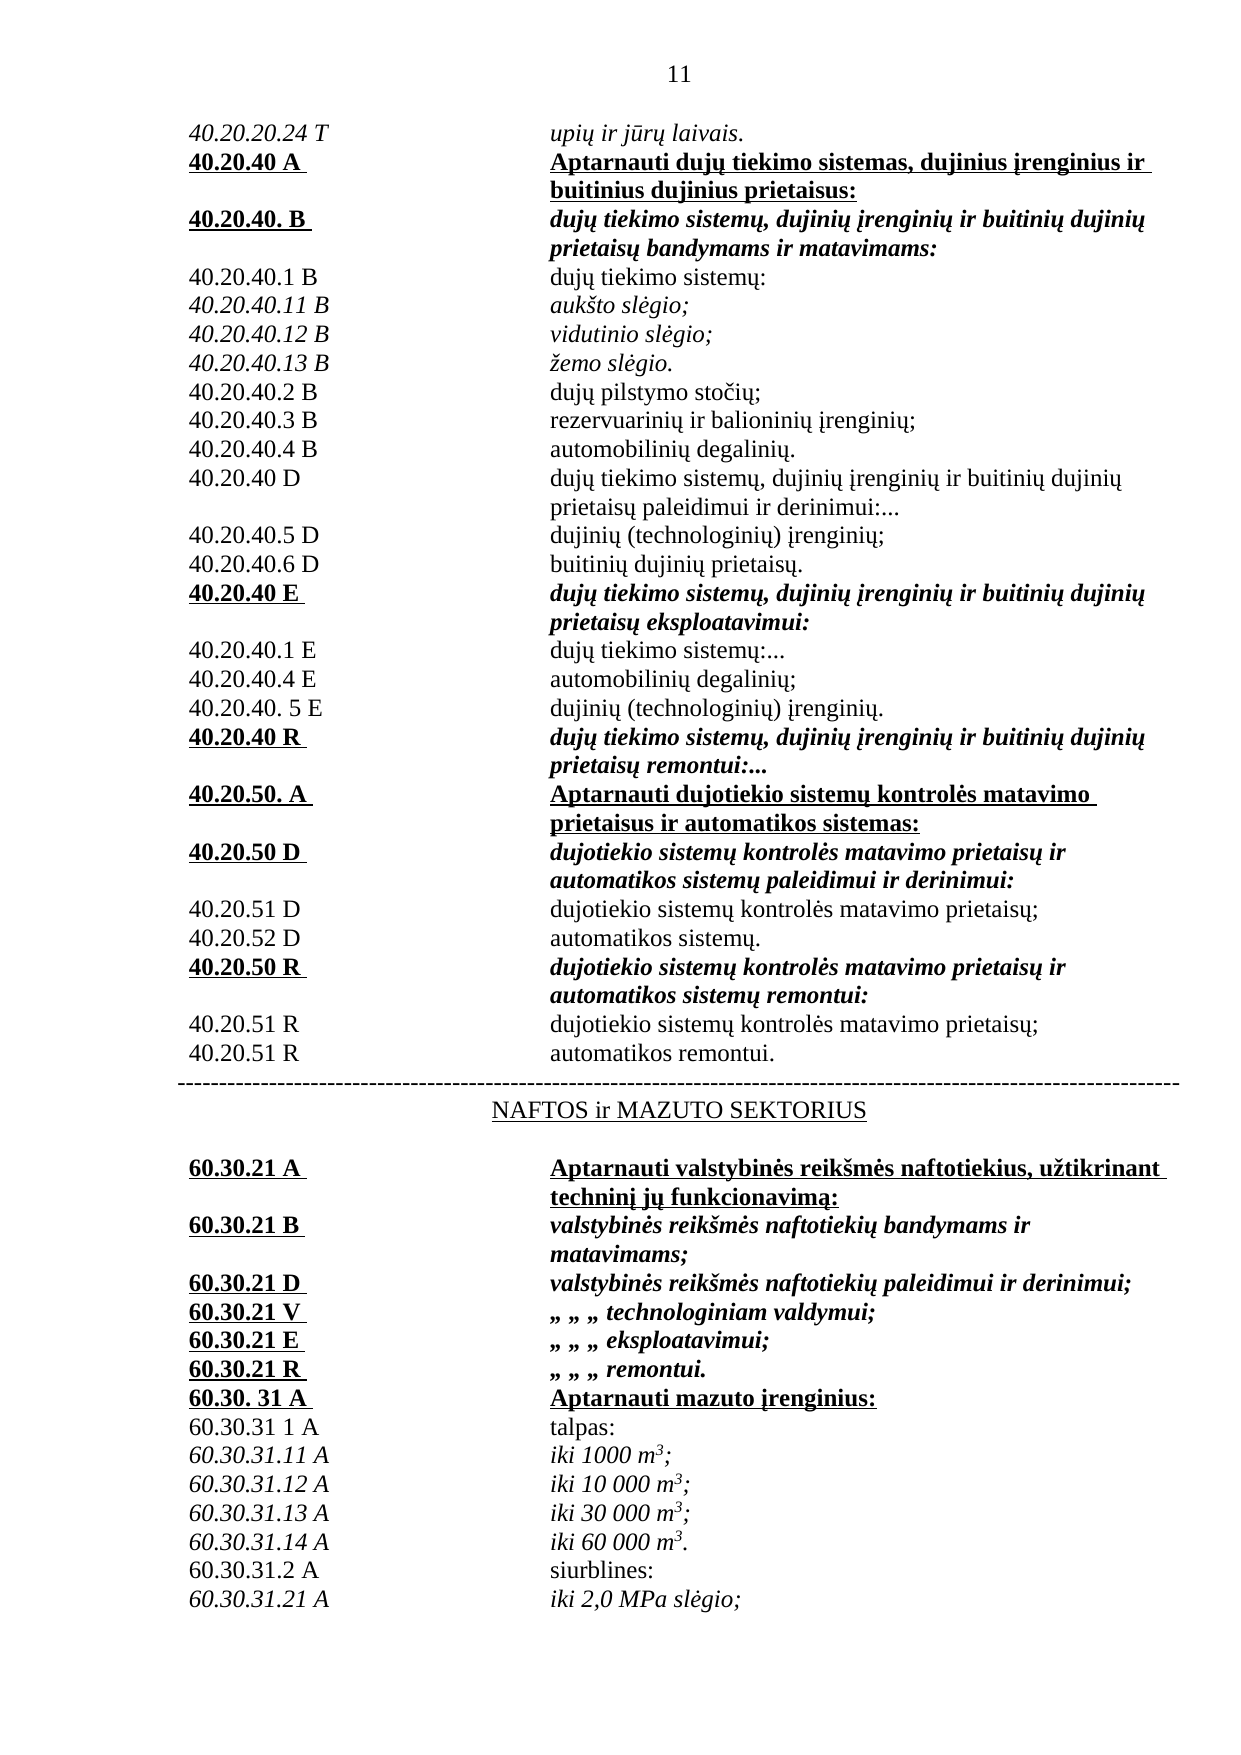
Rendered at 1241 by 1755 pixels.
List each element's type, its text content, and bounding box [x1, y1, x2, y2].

table_cell 40.20.50. A [177, 779, 539, 837]
table_cell dujinių (technologinių) įrenginių; [539, 521, 1181, 549]
table_header 60.30.21 A [177, 1153, 539, 1211]
table_cell „ „ „ eksploatavimui; [539, 1326, 1181, 1354]
table_cell 60.30.31.21 A [177, 1584, 539, 1613]
table_cell 40.20.50 R [177, 952, 539, 1009]
table_cell 60.30.31.14 A [177, 1527, 539, 1556]
table_cell 40.20.40.2 B [177, 377, 539, 406]
table_cell 40.20.40 E [177, 578, 539, 636]
table_cell 40.20.40.11 B [177, 291, 539, 319]
table_cell 40.20.40. B [177, 204, 539, 262]
table_cell 60.30.21 E [177, 1326, 539, 1354]
table_cell Aptarnauti dujotiekio sistemų kontrolės matavimo prietaisus ir automatikos sistemas: [539, 779, 1181, 837]
table_cell automobilinių degalinių. [539, 434, 1181, 463]
table_cell siurblines: [539, 1556, 1181, 1584]
table_cell dujų tiekimo sistemų, dujinių įrenginių ir buitinių dujinių prietaisų paleidimui ir derinimui:... [539, 463, 1181, 521]
table_cell „ „ „ remontui. [539, 1354, 1181, 1383]
table_cell 60.30.21 D [177, 1268, 539, 1297]
table_cell iki 60 000 m3. [539, 1527, 1181, 1556]
table_cell dujinių (technologinių) įrenginių. [539, 693, 1181, 722]
table_cell 40.20.40.4 B [177, 434, 539, 463]
table_cell dujotiekio sistemų kontrolės matavimo prietaisų; [539, 894, 1181, 923]
table_cell dujų tiekimo sistemų, dujinių įrenginių ir buitinių dujinių prietaisų eksploatavimui: [539, 578, 1181, 636]
table_cell dujų tiekimo sistemų, dujinių įrenginių ir buitinių dujinių prietaisų bandymams ir matavimams: [539, 204, 1181, 262]
table_cell 40.20.51 R [177, 1009, 539, 1038]
table_cell automatikos sistemų. [539, 923, 1181, 952]
table_cell upių ir jūrų laivais. [539, 118, 1181, 147]
text NAFTOS ir MAZUTO SEKTORIUS [177, 1096, 1181, 1124]
table_cell 60.30.31.12 A [177, 1469, 539, 1498]
table_cell automatikos remontui. [539, 1038, 1181, 1067]
table_cell 40.20.40. 5 E [177, 693, 539, 722]
table_header Aptarnauti valstybinės reikšmės naftotiekius, užtikrinant techninį jų funkcionavimą: [539, 1153, 1181, 1211]
table_cell dujų pilstymo stočių; [539, 377, 1181, 406]
table_cell iki 2,0 MPa slėgio; [539, 1584, 1181, 1613]
table_cell 60.30.31 1 A [177, 1412, 539, 1441]
table_cell aukšto slėgio; [539, 291, 1181, 319]
table_cell dujų tiekimo sistemų:... [539, 636, 1181, 664]
table_cell 40.20.40.3 B [177, 406, 539, 434]
table_cell 60.30.21 R [177, 1354, 539, 1383]
table_cell 60.30.21 V [177, 1297, 539, 1326]
table_cell buitinių dujinių prietaisų. [539, 549, 1181, 578]
table_cell valstybinės reikšmės naftotiekių paleidimui ir derinimui; [539, 1268, 1181, 1297]
table_cell 60.30.31.13 A [177, 1498, 539, 1527]
table_cell talpas: [539, 1412, 1181, 1441]
table_cell dujotiekio sistemų kontrolės matavimo prietaisų ir automatikos sistemų paleidimui ir derinimui: [539, 837, 1181, 894]
table_cell 60.30.31.2 A [177, 1556, 539, 1584]
table_cell 60.30.31.11 A [177, 1441, 539, 1469]
table_cell 40.20.40.6 D [177, 549, 539, 578]
table_cell 60.30. 31 A [177, 1383, 539, 1412]
table_cell 40.20.40.1 B [177, 262, 539, 291]
table_cell valstybinės reikšmės naftotiekių bandymams ir matavimams; [539, 1211, 1181, 1268]
table_cell Aptarnauti mazuto įrenginius: [539, 1383, 1181, 1412]
table_cell iki 30 000 m3; [539, 1498, 1181, 1527]
table_cell dujotiekio sistemų kontrolės matavimo prietaisų; [539, 1009, 1181, 1038]
table_cell „ „ „ technologiniam valdymui; [539, 1297, 1181, 1326]
table_cell automobilinių degalinių; [539, 664, 1181, 693]
table_cell Aptarnauti dujų tiekimo sistemas, dujinius įrenginius ir buitinius dujinius prietaisus: [539, 147, 1181, 204]
table_cell iki 10 000 m3; [539, 1469, 1181, 1498]
table_cell 40.20.20.24 T [177, 118, 539, 147]
table_cell žemo slėgio. [539, 348, 1181, 377]
table_cell 40.20.51 D [177, 894, 539, 923]
table_cell dujų tiekimo sistemų, dujinių įrenginių ir buitinių dujinių prietaisų remontui:... [539, 722, 1181, 779]
table_cell 40.20.50 D [177, 837, 539, 894]
table_cell dujotiekio sistemų kontrolės matavimo prietaisų ir automatikos sistemų remontui: [539, 952, 1181, 1009]
table_cell 40.20.51 R [177, 1038, 539, 1067]
table_cell 40.20.40.5 D [177, 521, 539, 549]
table_cell 40.20.40.12 B [177, 319, 539, 348]
table_cell 40.20.52 D [177, 923, 539, 952]
table_cell 40.20.40.4 E [177, 664, 539, 693]
table_cell 40.20.40 D [177, 463, 539, 521]
table_cell 40.20.40 R [177, 722, 539, 779]
table_cell 40.20.40 A [177, 147, 539, 204]
table_cell vidutinio slėgio; [539, 319, 1181, 348]
table_cell 60.30.21 B [177, 1211, 539, 1268]
table_cell dujų tiekimo sistemų: [539, 262, 1181, 291]
table_cell 40.20.40.13 B [177, 348, 539, 377]
table_cell rezervuarinių ir balioninių įrenginių; [539, 406, 1181, 434]
table_cell 40.20.40.1 E [177, 636, 539, 664]
table_cell iki 1000 m3; [539, 1441, 1181, 1469]
